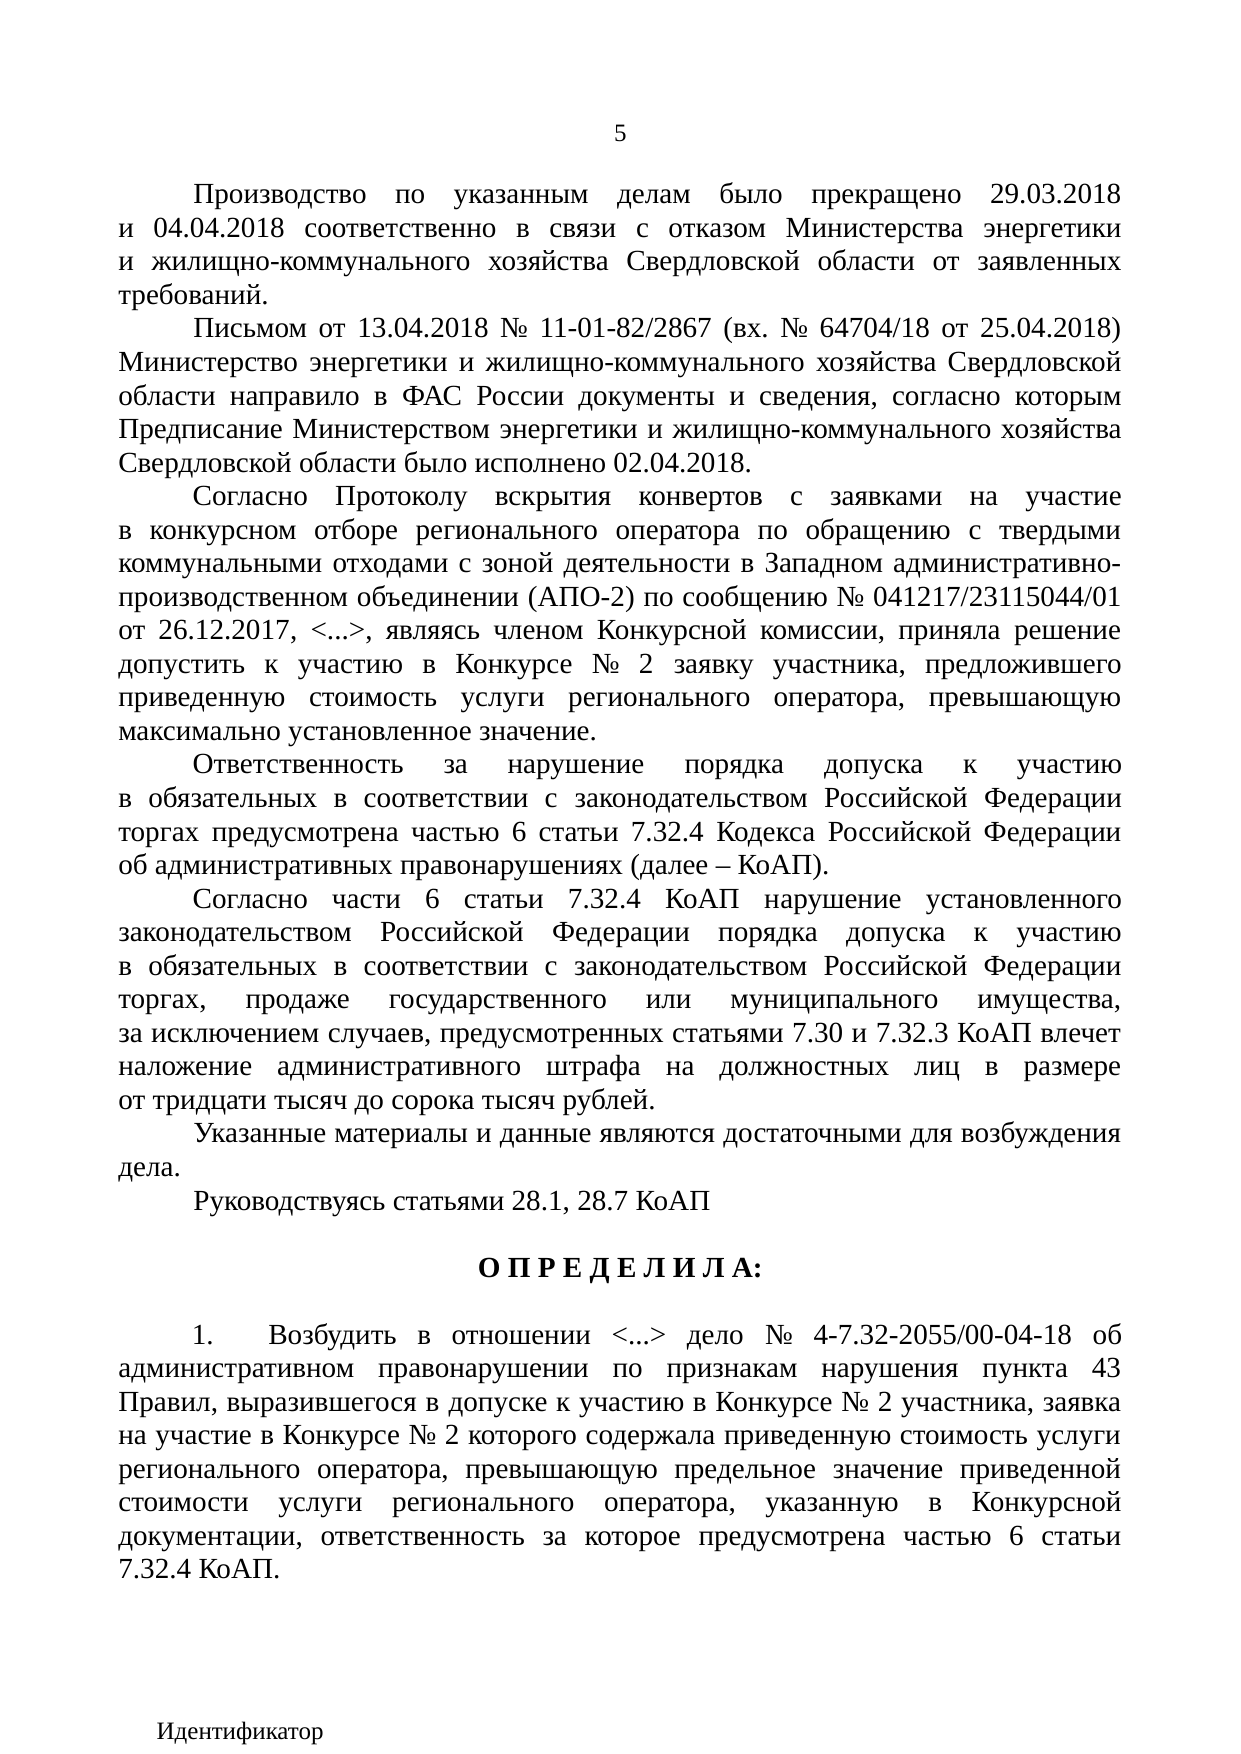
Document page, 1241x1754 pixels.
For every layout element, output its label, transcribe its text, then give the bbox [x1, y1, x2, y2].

text Ответственность за нарушение порядка допуска к участию в обязательных в соответствии с законодательством Российской Федерации торгах предусмотрена частью 6 статьи 7.32.4 Кодекса Российской Федерации об административных правонарушениях (далее – КоАП). [118, 747, 1122, 881]
text Согласно части 6 статьи 7.32.4 КоАП нарушение установленного законодательством Российской Федерации порядка допуска к участию в обязательных в соответствии с законодательством Российской Федерации торгах, продаже государственного или муниципального имущества, за исключением случаев, предусмотренных статьями 7.30 и 7.32.3 КоАП влечет наложение административного штрафа на должностных лиц в размере от тридцати тысяч до сорока тысяч рублей. [118, 881, 1122, 1116]
text Письмом от 13.04.2018 № 11-01-82/2867 (вх. № 64704/18 от 25.04.2018) Министерство энергетики и жилищно-коммунального хозяйства Свердловской области направило в ФАС России документы и сведения, согласно которым Предписание Министерством энергетики и жилищно-коммунального хозяйства Свердловской области было исполнено 02.04.2018. [118, 311, 1122, 478]
text Указанные материалы и данные являются достаточными для возбуждения дела. [118, 1116, 1122, 1183]
text О П Р Е Д Е Л И Л А: [118, 1250, 1122, 1283]
text Руководствуясь статьями 28.1, 28.7 КоАП [118, 1183, 1122, 1216]
text Производство по указанным делам было прекращено 29.03.2018 и 04.04.2018 соответственно в связи с отказом Министерства энергетики и жилищно-коммунального хозяйства Свердловской области от заявленных требований. [118, 176, 1122, 311]
list Возбудить в отношении <...> дело № 4-7.32-2055/00-04-18 об административном правонарушении по признакам нарушения пункта 43 Правил, выразившегося в допуске к участию в Конкурсе № 2 участника, заявка на участие в Конкурсе № 2 которого содержала приведенную стоимость услуги регионального оператора, превышающую предельное значение приведенной стоимости услуги регионального оператора, указанную в Конкурсной документации, ответственность за которое предусмотрена частью 6 статьи 7.32.4 КоАП. [118, 1317, 1122, 1585]
text Согласно Протоколу вскрытия конвертов с заявками на участие в конкурсном отборе регионального оператора по обращению с твердыми коммунальными отходами с зоной деятельности в Западном административно-производственном объединении (АПО-2) по сообщению № 041217/23115044/01 от 26.12.2017, <...>, являясь членом Конкурсной комиссии, приняла решение допустить к участию в Конкурсе № 2 заявку участника, предложившего приведенную стоимость услуги регионального оператора, превышающую максимально установленное значение. [118, 478, 1122, 747]
